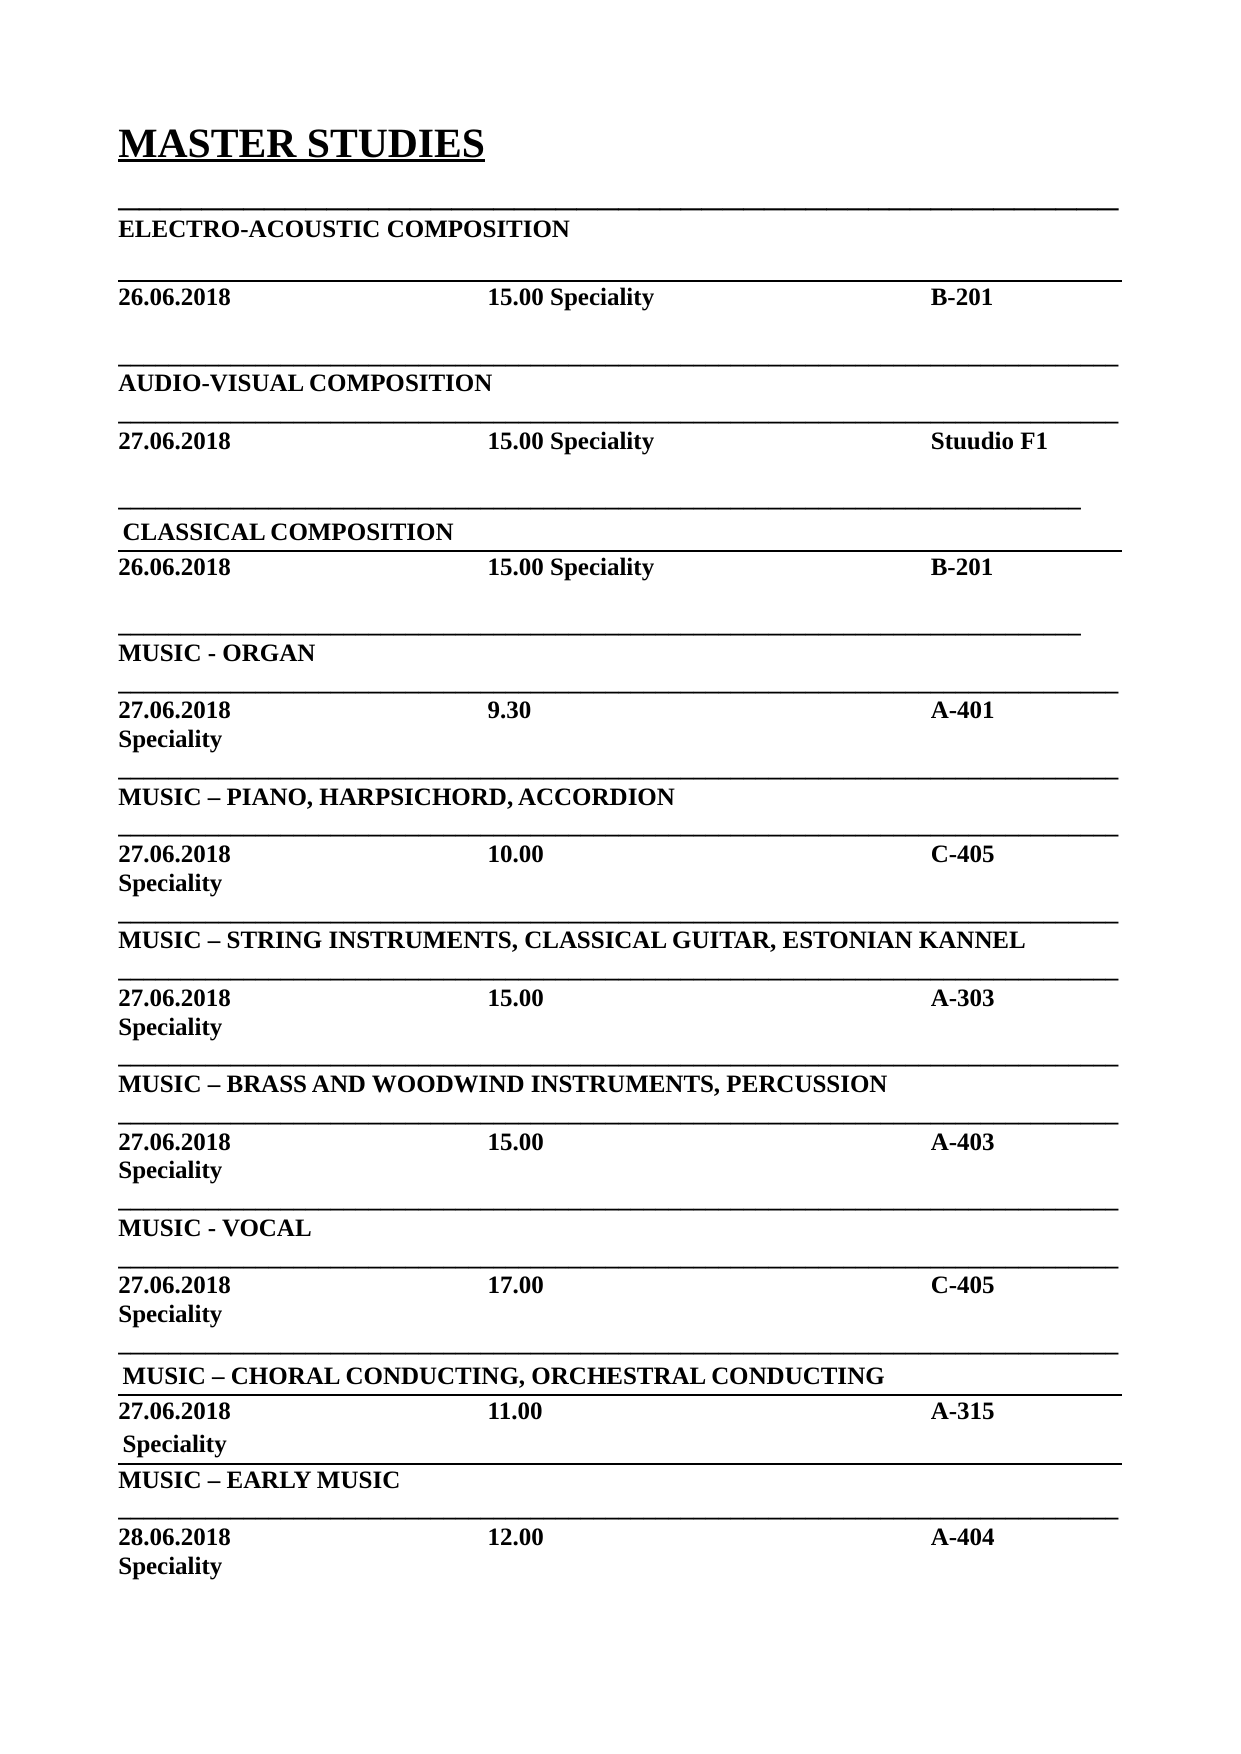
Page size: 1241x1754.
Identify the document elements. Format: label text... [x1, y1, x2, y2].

text 28.06.2018 12.00 A-404 [118, 1522, 1122, 1551]
text 27.06.2018 15.00 A-303 [118, 983, 1122, 1012]
text Speciality [118, 724, 1122, 753]
text MUSIC – BRASS AND WOODWIND INSTRUMENTS, PERCUSSION [118, 1069, 1122, 1098]
text ________________________________________________________________________________ [118, 1184, 1122, 1213]
text ________________________________________________________________________________ [118, 897, 1122, 926]
text 27.06.2018 15.00 A-403 [118, 1127, 1122, 1156]
text Speciality [118, 1012, 1122, 1041]
text 27.06.2018 9.30 A-401 [118, 696, 1122, 724]
text MASTER STUDIES [118, 118, 1122, 166]
text _____________________________________________________________________________ [118, 455, 1122, 512]
text 27.06.2018 11.00 A-315 [118, 1396, 1122, 1425]
text _____________________________________________________________________________ [118, 581, 1122, 638]
text Speciality [118, 1299, 1122, 1328]
text Speciality [118, 1425, 1122, 1463]
text MUSIC – PIANO, HARPSICHORD, ACCORDION [118, 782, 1122, 811]
text ________________________________________________________________________________ [118, 1328, 1122, 1357]
text ________________________________________________________________________________ [118, 667, 1122, 696]
text ________________________________________________________________________________ [118, 753, 1122, 782]
text MUSIC - ORGAN [118, 638, 1122, 667]
text Speciality [118, 1156, 1122, 1184]
text 27.06.2018 15.00 Speciality Stuudio F1 [118, 426, 1122, 455]
text MUSIC – STRING INSTRUMENTS, CLASSICAL GUITAR, ESTONIAN KANNEL [118, 926, 1122, 954]
text 26.06.2018 15.00 Speciality B-201 [118, 552, 1122, 581]
text MUSIC – EARLY MUSIC [118, 1465, 1122, 1493]
text ________________________________________________________________________________ [118, 1041, 1122, 1069]
text ________________________________________________________________________________ [118, 397, 1122, 426]
text ________________________________________________ [118, 166, 1122, 214]
text ________________________________________________________________________________ [118, 1493, 1122, 1522]
text ________________________________________________________________________________ [118, 1098, 1122, 1127]
text ________________________________________________________________________________ [118, 811, 1122, 839]
text MUSIC – CHORAL CONDUCTING, ORCHESTRAL CONDUCTING [118, 1357, 1122, 1394]
text 26.06.2018 15.00 Speciality B-201 [118, 282, 1122, 311]
text ________________________________________________________________________________ [118, 954, 1122, 983]
text 27.06.2018 10.00 C-405 [118, 839, 1122, 868]
text MUSIC - VOCAL [118, 1213, 1122, 1242]
text Speciality [118, 1551, 1122, 1580]
text ELECTRO-ACOUSTIC COMPOSITION [118, 214, 1122, 243]
text Speciality [118, 868, 1122, 897]
text ________________________________________________________________________________AUDIO-VISUAL COMPOSITION [118, 340, 1122, 397]
text 27.06.2018 17.00 C-405 [118, 1271, 1122, 1299]
text ________________________________________________________________________________ [118, 1242, 1122, 1271]
text CLASSICAL COMPOSITION [118, 512, 1122, 550]
